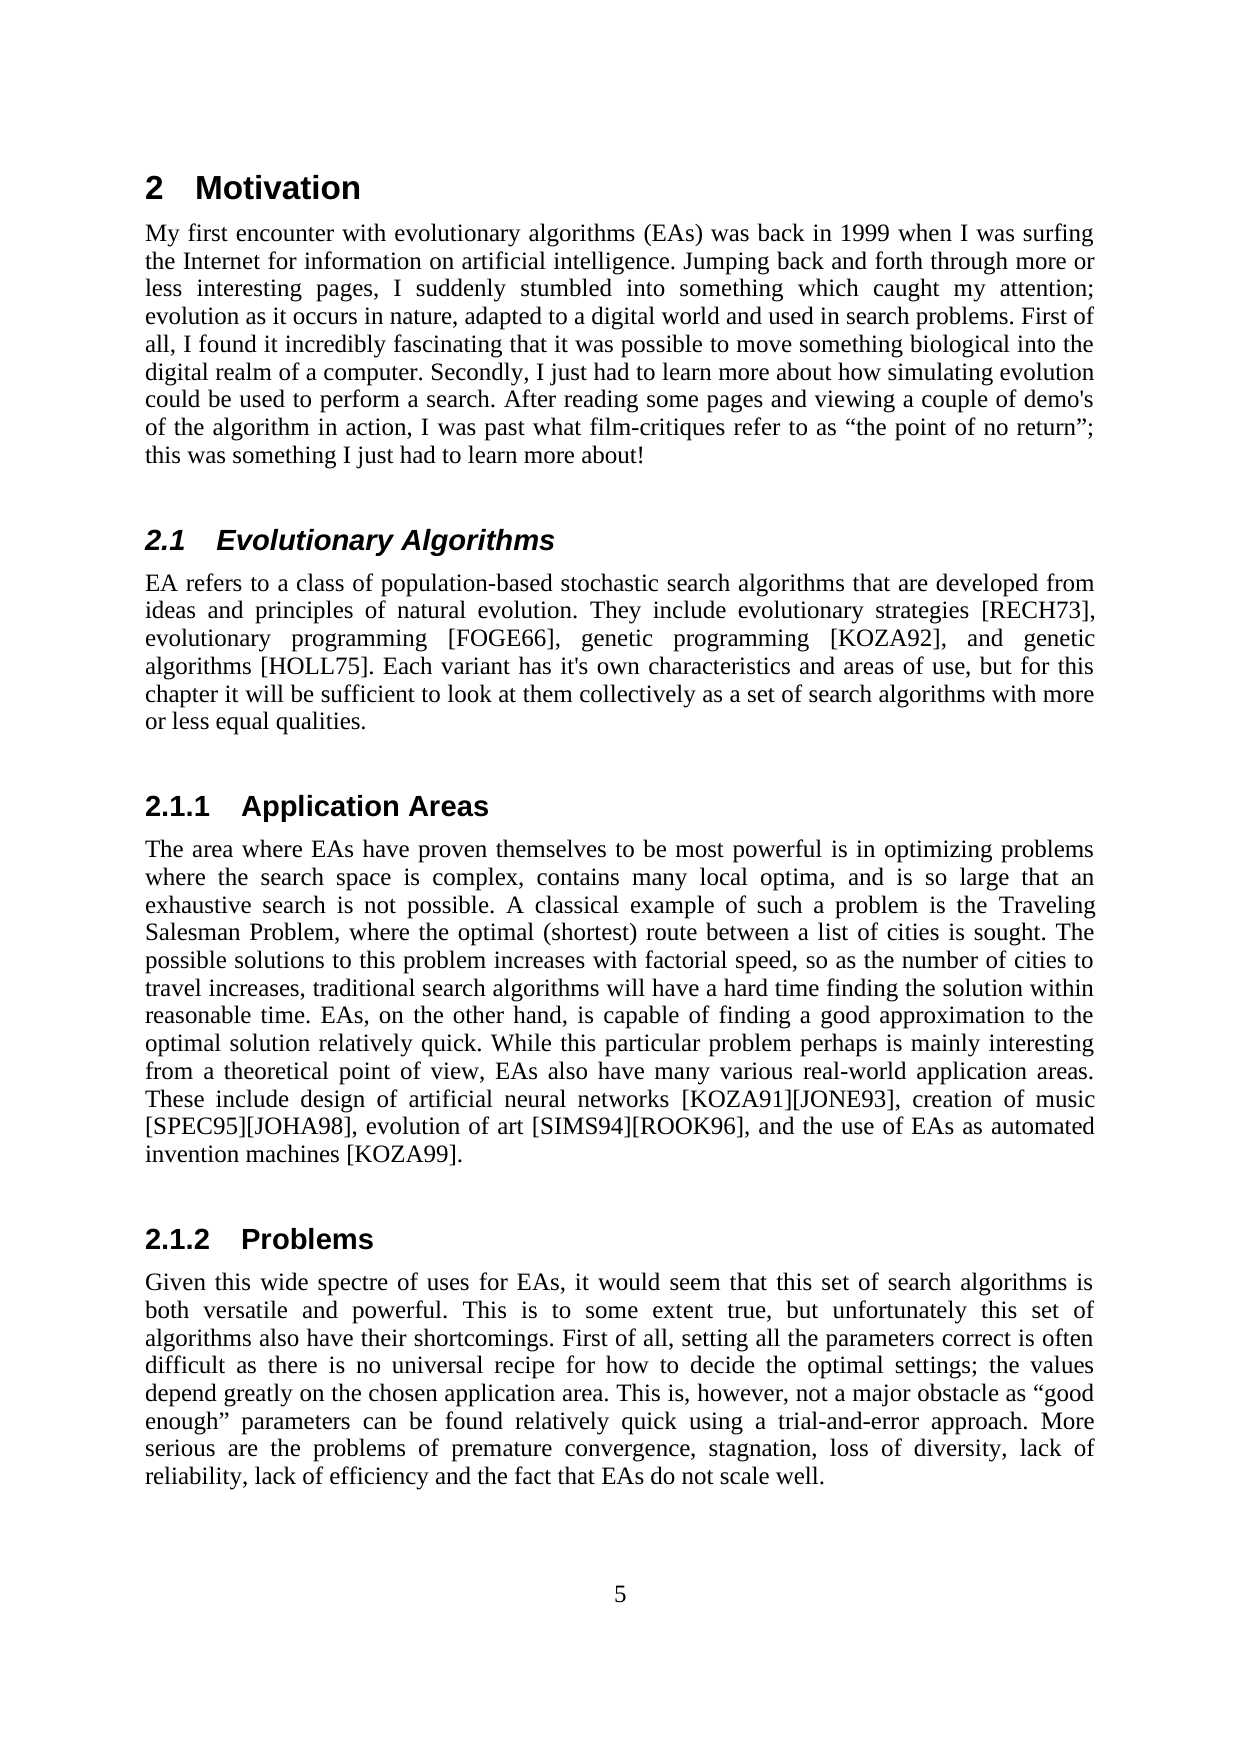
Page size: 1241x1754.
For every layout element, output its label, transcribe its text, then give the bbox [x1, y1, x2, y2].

text Given this wide spectre of uses for EAs, it would seem that this set of search algorithms is both versatile and powerful. This is to some extent true, but unfortunately this set of algorithms also have their shortcomings. First of all, setting all the parameters correct is often difficult as there is no universal recipe for how to decide the optimal settings; the values depend greatly on the chosen application area. This is, however, not a major obstacle as “good enough” parameters can be found relatively quick using a trial-and-error approach. More serious are the problems of premature convergence, stagnation, loss of diversity, lack of reliability, lack of efficiency and the fact that EAs do not scale well. [145, 1268, 1096, 1490]
subtitle Evolutionary Algorithms [145, 524, 1096, 556]
subtitle Application Areas [145, 790, 1096, 823]
subtitle Problems [145, 1223, 1096, 1256]
subtitle Motivation [145, 170, 1096, 207]
text The area where EAs have proven themselves to be most powerful is in optimizing problems where the search space is complex, contains many local optima, and is so large that an exhaustive search is not possible. A classical example of such a problem is the Traveling Salesman Problem, where the optimal (shortest) route between a list of cities is sought. The possible solutions to this problem increases with factorial speed, so as the number of cities to travel increases, traditional search algorithms will have a hard time finding the solution within reasonable time. EAs, on the other hand, is capable of finding a good approximation to the optimal solution relatively quick. While this particular problem perhaps is mainly interesting from a theoretical point of view, EAs also have many various real-world application areas. These include design of artificial neural networks [KOZA91][JONE93], creation of music [SPEC95][JOHA98], evolution of art [SIMS94][ROOK96], and the use of EAs as automated invention machines [KOZA99]. [145, 835, 1096, 1168]
text EA refers to a class of population-based stochastic search algorithms that are developed from ideas and principles of natural evolution. They include evolutionary strategies [RECH73], evolutionary programming [FOGE66], genetic programming [KOZA92], and genetic algorithms [HOLL75]. Each variant has it's own characteristics and areas of use, but for this chapter it will be sufficient to look at them collectively as a set of search algorithms with more or less equal qualities. [145, 569, 1096, 735]
text My first encounter with evolutionary algorithms (EAs) was back in 1999 when I was surfing the Internet for information on artificial intelligence. Jumping back and forth through more or less interesting pages, I suddenly stumbled into something which caught my attention; evolution as it occurs in nature, adapted to a digital world and used in search problems. First of all, I found it incredibly fascinating that it was possible to move something biological into the digital realm of a computer. Secondly, I just had to learn more about how simulating evolution could be used to perform a search. After reading some pages and viewing a couple of demo's of the algorithm in action, I was past what film-critiques refer to as “the point of no return”; this was something I just had to learn more about! [145, 219, 1096, 468]
